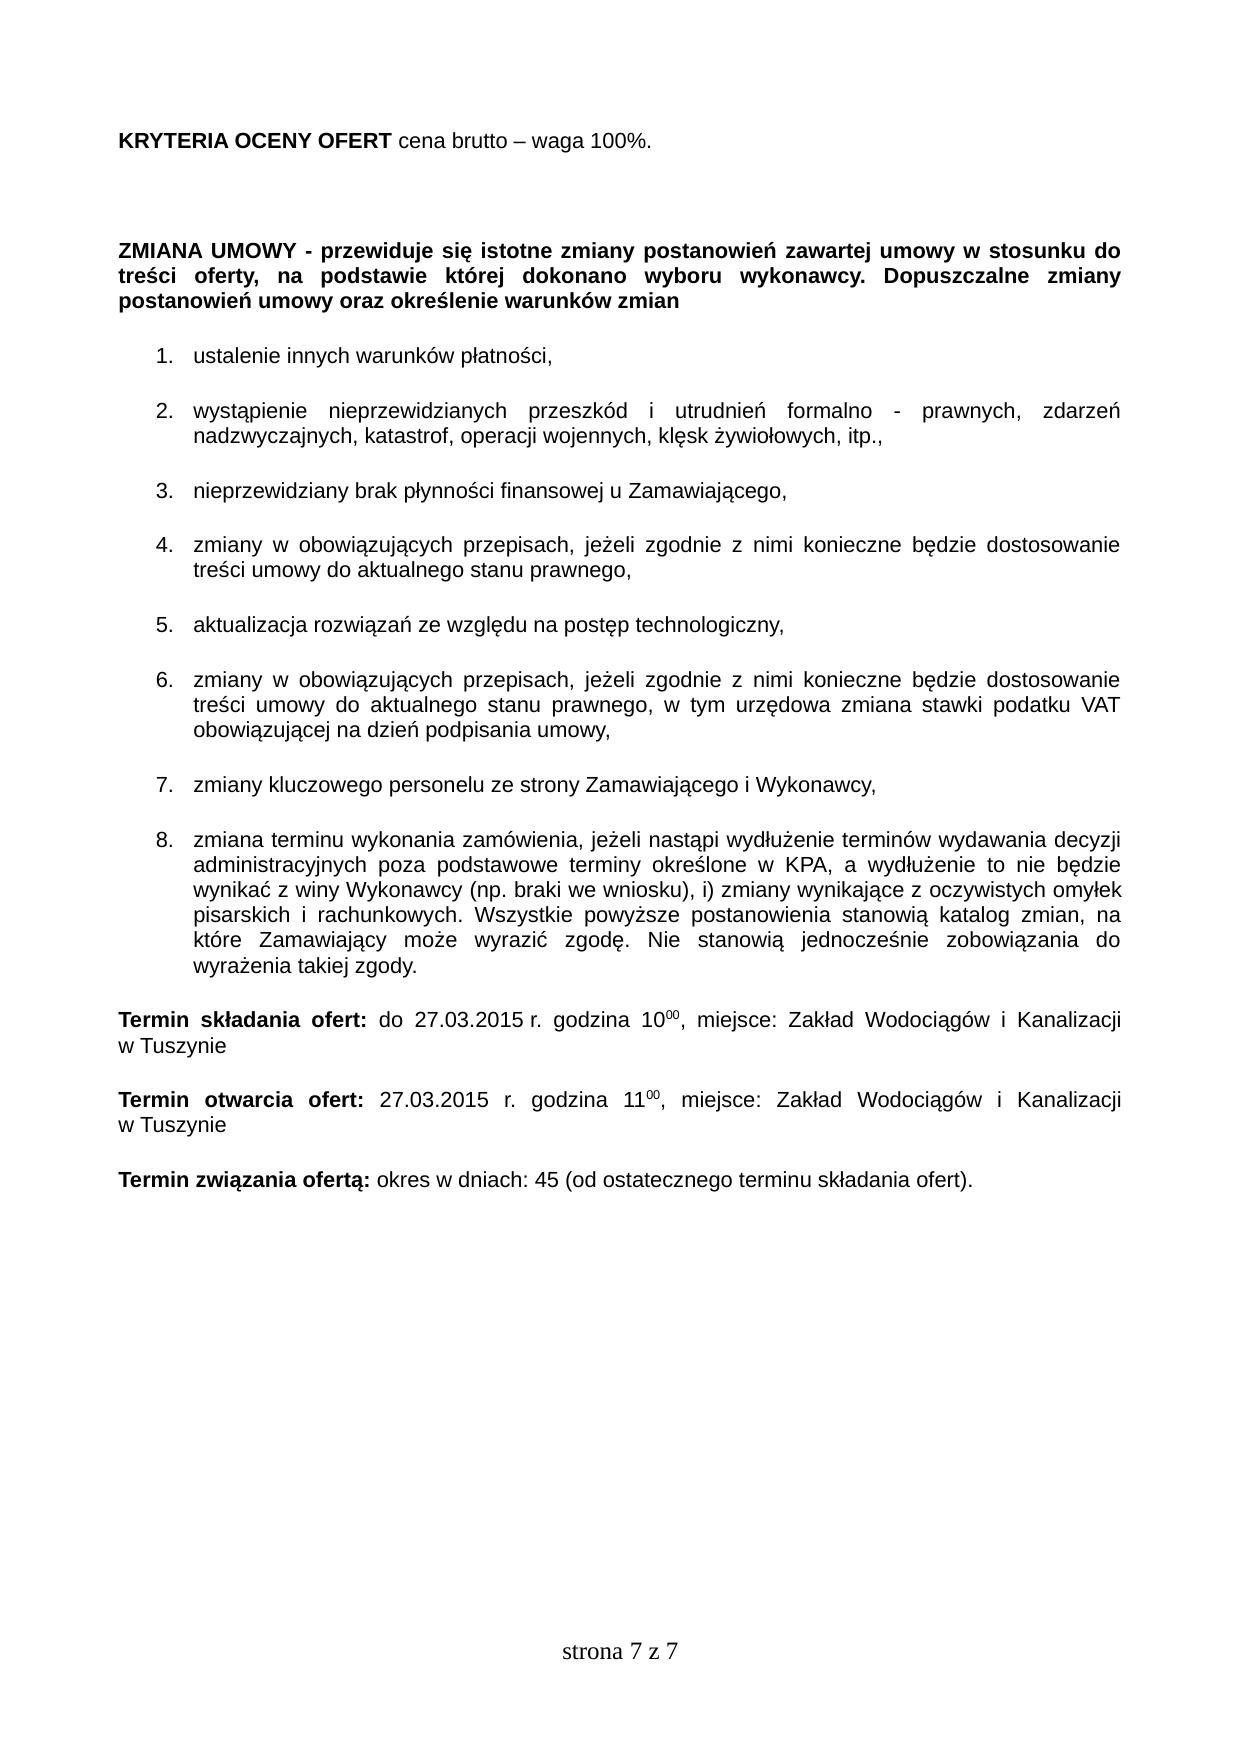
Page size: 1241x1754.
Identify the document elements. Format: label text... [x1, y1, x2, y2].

text Termin składania ofert: do 27.03.2015 r. godzina 1000, miejsce: Zakład Wodociągów i Kanalizacji w Tuszynie [118, 1007, 1122, 1058]
list wystąpienie nieprzewidzianych przeszkód i utrudnień formalno - prawnych, zdarzeń nadzwyczajnych, katastrof, operacji wojennych, klęsk żywiołowych, itp., [156, 398, 1122, 448]
list zmiany w obowiązujących przepisach, jeżeli zgodnie z nimi konieczne będzie dostosowanie treści umowy do aktualnego stanu prawnego, [156, 532, 1122, 583]
list aktualizacja rozwiązań ze względu na postęp technologiczny, [156, 612, 1122, 637]
list zmiany kluczowego personelu ze strony Zamawiającego i Wykonawcy, [156, 772, 1122, 797]
text KRYTERIA OCENY OFERT cena brutto – waga 100%. [118, 128, 1122, 154]
list zmiana terminu wykonania zamówienia, jeżeli nastąpi wydłużenie terminów wydawania decyzji administracyjnych poza podstawowe terminy określone w KPA, a wydłużenie to nie będzie wynikać z winy Wykonawcy (np. braki we wniosku), i) zmiany wynikające z oczywistych omyłek pisarskich i rachunkowych. Wszystkie powyższe postanowienia stanowią katalog zmian, na które Zamawiający może wyrazić zgodę. Nie stanowią jednocześnie zobowiązania do wyrażenia takiej zgody. [156, 827, 1122, 978]
text Termin związania ofertą: okres w dniach: 45 (od ostatecznego terminu składania ofert). [118, 1167, 1122, 1192]
text ZMIANA UMOWY - przewiduje się istotne zmiany postanowień zawartej umowy w stosunku do treści oferty, na podstawie której dokonano wyboru wykonawcy. Dopuszczalne zmiany postanowień umowy oraz określenie warunków zmian [118, 238, 1122, 313]
list ustalenie innych warunków płatności, [156, 343, 1122, 368]
list zmiany w obowiązujących przepisach, jeżeli zgodnie z nimi konieczne będzie dostosowanie treści umowy do aktualnego stanu prawnego, w tym urzędowa zmiana stawki podatku VAT obowiązującej na dzień podpisania umowy, [156, 667, 1122, 742]
list nieprzewidziany brak płynności finansowej u Zamawiającego, [156, 477, 1122, 503]
text Termin otwarcia ofert: 27.03.2015 r. godzina 1100, miejsce: Zakład Wodociągów i Kanalizacji w Tuszynie [118, 1087, 1122, 1138]
